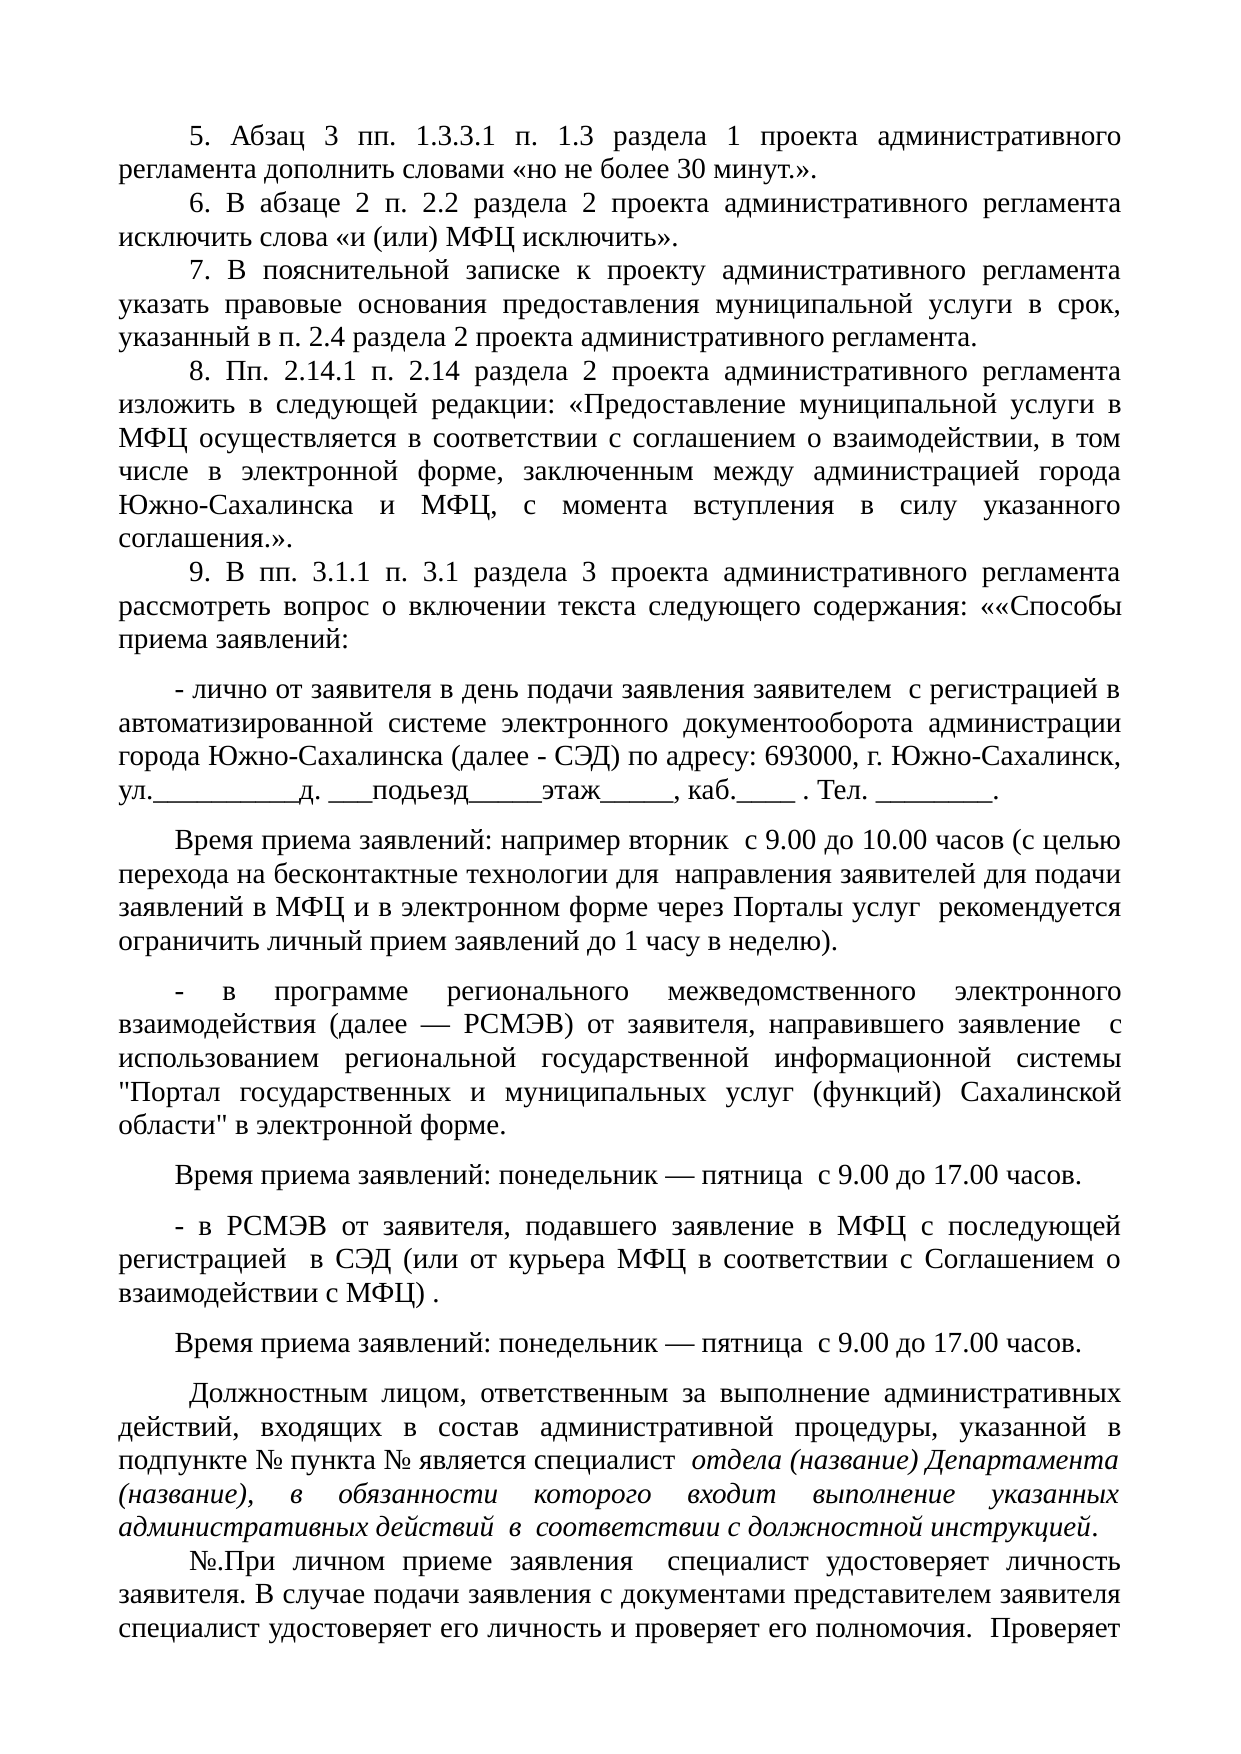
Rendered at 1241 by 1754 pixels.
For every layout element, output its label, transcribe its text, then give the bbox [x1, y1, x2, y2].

text 7. В пояснительной записке к проекту административного регламента указать правовые основания предоставления муниципальной услуги в срок, указанный в п. 2.4 раздела 2 проекта административного регламента. [118, 252, 1122, 353]
text Время приема заявлений: понедельник — пятница с 9.00 до 17.00 часов. [118, 1325, 1122, 1358]
text 5. Абзац 3 пп. 1.3.3.1 п. 1.3 раздела 1 проекта административного регламента дополнить словами «но не более 30 минут.». [118, 118, 1122, 185]
text - в РСМЭВ от заявителя, подавшего заявление в МФЦ с последующей регистрацией в СЭД (или от курьера МФЦ в соответствии с Соглашением о взаимодействии с МФЦ) . [118, 1208, 1122, 1308]
text Время приема заявлений: например вторник с 9.00 до 10.00 часов (с целью перехода на бесконтактные технологии для направления заявителей для подачи заявлений в МФЦ и в электронном форме через Порталы услуг рекомендуется ограничить личный прием заявлений до 1 часу в неделю). [118, 822, 1122, 956]
text Время приема заявлений: понедельник — пятница с 9.00 до 17.00 часов. [118, 1157, 1122, 1191]
text №.При личном приеме заявления специалист удостоверяет личность заявителя. В случае подачи заявления с документами представителем заявителя специалист удостоверяет его личность и проверяет его полномочия. Проверяет [118, 1543, 1122, 1643]
text 6. В абзаце 2 п. 2.2 раздела 2 проекта административного регламента исключить слова «и (или) МФЦ исключить». [118, 185, 1122, 252]
text 8. Пп. 2.14.1 п. 2.14 раздела 2 проекта административного регламента изложить в следующей редакции: «Предоставление муниципальной услуги в МФЦ осуществляется в соответствии с соглашением о взаимодействии, в том числе в электронной форме, заключенным между администрацией города Южно-Сахалинска и МФЦ, с момента вступления в силу указанного соглашения.». [118, 353, 1122, 554]
text 9. В пп. 3.1.1 п. 3.1 раздела 3 проекта административного регламента рассмотреть вопрос о включении текста следующего содержания: ««Способы приема заявлений: [118, 554, 1122, 655]
text Должностным лицом, ответственным за выполнение административных действий, входящих в состав административной процедуры, указанной в подпункте № пункта № является специалист отдела (название) Департамента (название), в обязанности которого входит выполнение указанных административных действий в соответствии с должностной инструкцией. [118, 1375, 1122, 1543]
text - в программе регионального межведомственного электронного взаимодействия (далее — РСМЭВ) от заявителя, направившего заявление с использованием региональной государственной информационной системы "Портал государственных и муниципальных услуг (функций) Сахалинской области" в электронной форме. [118, 973, 1122, 1141]
text - лично от заявителя в день подачи заявления заявителем с регистрацией в автоматизированной системе электронного документооборота администрации города Южно-Сахалинска (далее - СЭД) по адресу: 693000, г. Южно-Сахалинск, ул.__________д. ___подьезд_____этаж_____, каб.____ . Тел. ________. [118, 671, 1122, 806]
